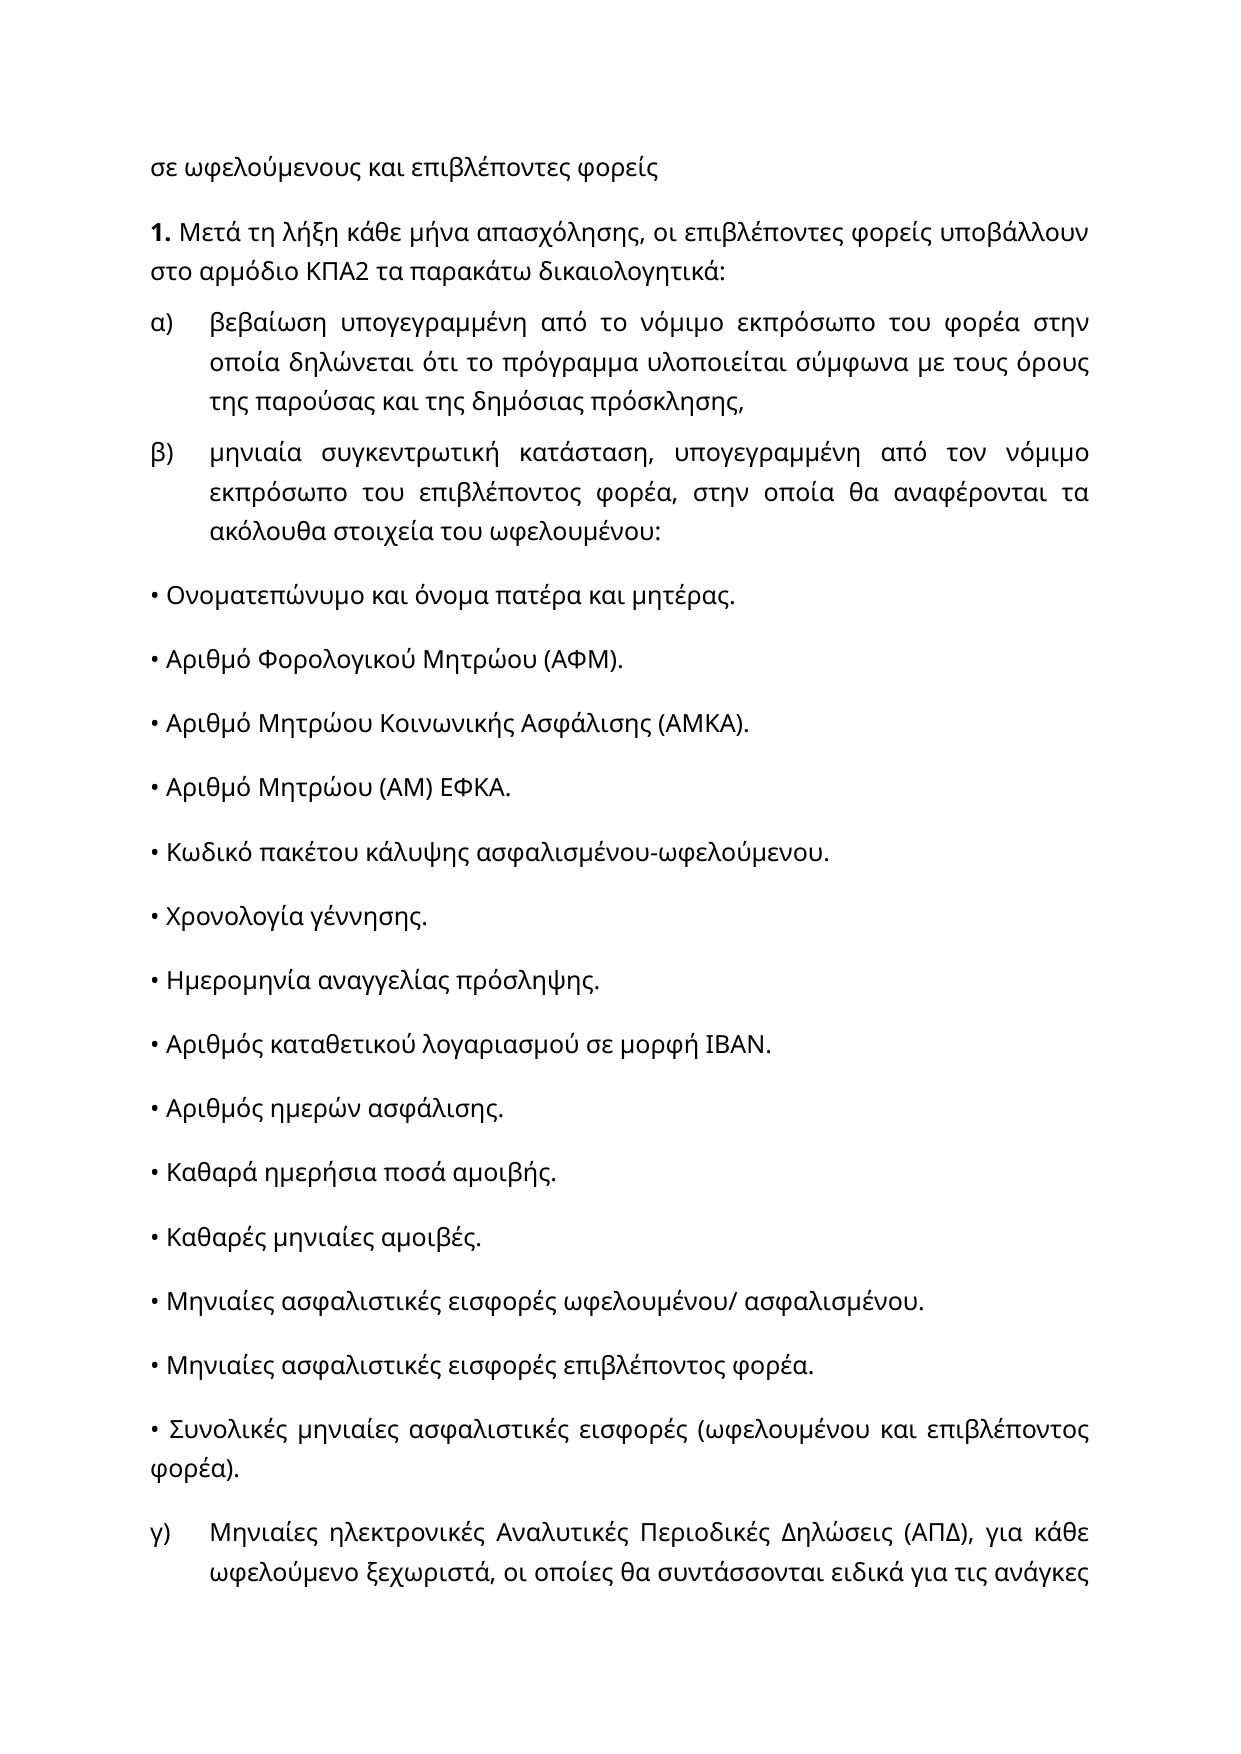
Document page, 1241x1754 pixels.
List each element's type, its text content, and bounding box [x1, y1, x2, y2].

list γ) Μηνιαίες ηλεκτρονικές Αναλυτικές Περιοδικές Δηλώσεις (ΑΠΔ), για κάθε ωφελούμενο ξεχωριστά, οι οποίες θα συντάσσονται ειδικά για τις ανάγκες [150, 1515, 1090, 1588]
text • Αριθμό Φορολογικού Μητρώου (ΑΦΜ). [150, 642, 1090, 676]
text • Αριθμός ημερών ασφάλισης. [150, 1091, 1090, 1125]
text • Μηνιαίες ασφαλιστικές εισφορές επιβλέποντος φορέα. [150, 1347, 1090, 1382]
text 1. Μετά τη λήξη κάθε μήνα απασχόλησης, οι επιβλέποντες φορείς υποβάλλουν στο αρμόδιο ΚΠΑ2 τα παρακάτω δικαιολογητικά: [150, 214, 1090, 287]
text • Ημερομηνία αναγγελίας πρόσληψης. [150, 962, 1090, 997]
text σε ωφελούμενους και επιβλέποντες φορείς [150, 150, 1090, 184]
text • Αριθμό Μητρώου Κοινωνικής Ασφάλισης (AMΚΑ). [150, 706, 1090, 740]
text • Κωδικό πακέτου κάλυψης ασφαλισμένου-ωφελούμενου. [150, 834, 1090, 868]
list β) μηνιαία συγκεντρωτική κατάσταση, υπογεγραμμένη από τον νόμιμο εκπρόσωπο του επιβλέποντος φορέα, στην οποία θα αναφέρονται τα ακόλουθα στοιχεία του ωφελουμένου: [150, 435, 1090, 547]
text • Χρονολογία γέννησης. [150, 898, 1090, 932]
list α) βεβαίωση υπογεγραμμένη από το νόμιμο εκπρόσωπο του φορέα στην οποία δηλώνεται ότι το πρόγραμμα υλοποιείται σύμφωνα με τους όρους της παρούσας και της δημόσιας πρόσκλησης, [150, 305, 1090, 417]
text • Καθαρές μηνιαίες αμοιβές. [150, 1219, 1090, 1253]
text • Καθαρά ημερήσια ποσά αμοιβής. [150, 1155, 1090, 1189]
text • Ονοματεπώνυμο και όνομα πατέρα και μητέρας. [150, 577, 1090, 612]
text • Μηνιαίες ασφαλιστικές εισφορές ωφελουμένου/ ασφαλισμένου. [150, 1283, 1090, 1317]
text • Αριθμό Μητρώου (AM) ΕΦΚΑ. [150, 770, 1090, 804]
text • Αριθμός καταθετικού λογαριασμού σε μορφή ΙΒΑΝ. [150, 1027, 1090, 1061]
text • Συνολικές μηνιαίες ασφαλιστικές εισφορές (ωφελουμένου και επιβλέποντος φορέα). [150, 1412, 1090, 1485]
